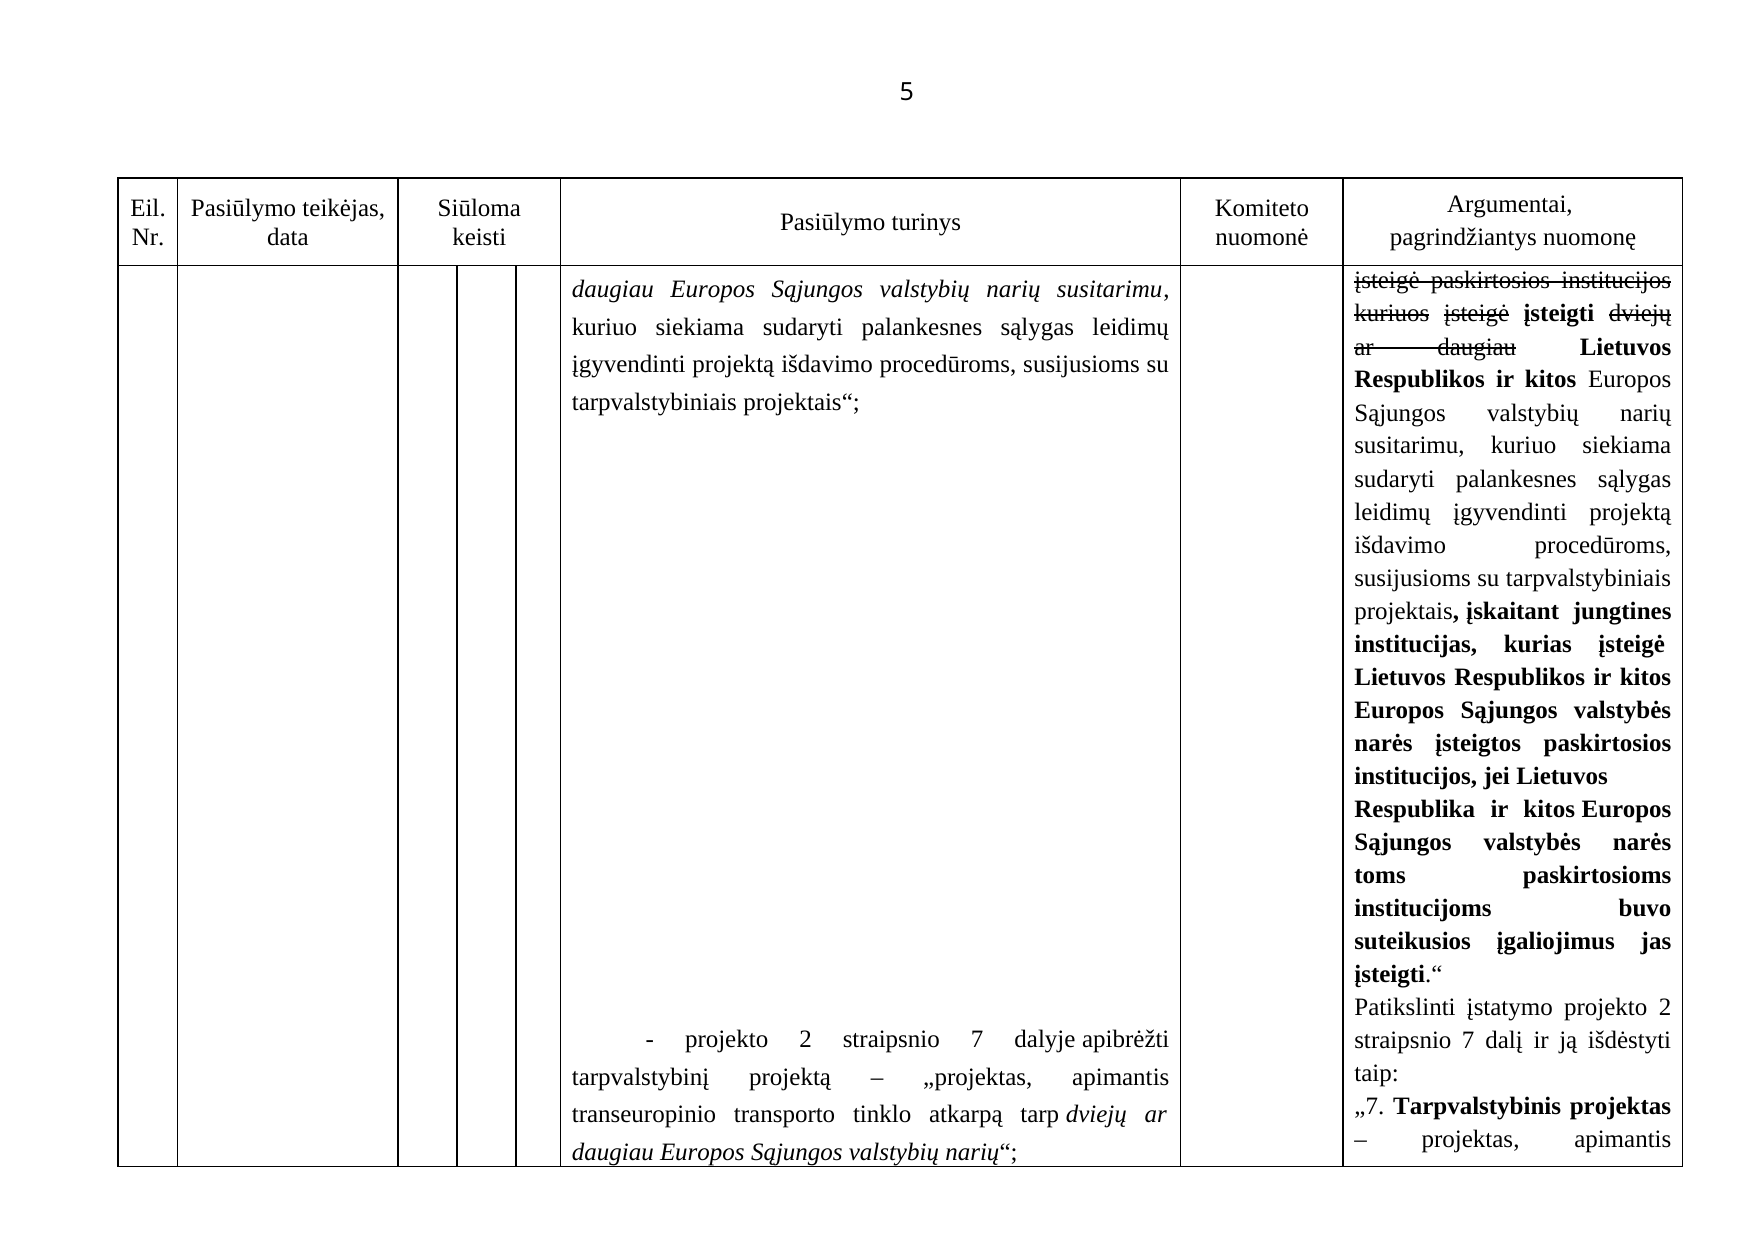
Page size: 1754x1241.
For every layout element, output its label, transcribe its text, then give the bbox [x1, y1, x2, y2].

table_cell [119, 266, 177, 1166]
table_cell įsteigė paskirtosios institucijos kuriuos įsteigė įsteigti dviejų ar daugiau Lietuvos Respublikos ir kitos Europos Sąjungos valstybių narių susitarimu, kuriuo siekiama sudaryti palankesnes sąlygas leidimų įgyvendinti projektą išdavimo procedūroms, susijusioms su tarpvalstybiniais projektais, įskaitant jungtines institucijas, kurias įsteigė Lietuvos Respublikos ir kitos Europos Sąjungos valstybės narės įsteigtos paskirtosios institucijos, jei Lietuvos Respublika ir kitos Europos Sąjungos valstybės narės toms paskirtosioms institucijoms buvo suteikusios įgaliojimus jas įsteigti.“ Patikslinti įstatymo projekto 2 straipsnio 7 dalį ir ją išdėstyti taip: „7. Tarpvalstybinis projektas – projektas, apimantis [1344, 266, 1682, 1166]
table_header Eil. Nr. [119, 179, 177, 265]
table_cell daugiau Europos Sąjungos valstybių narių susitarimu, kuriuo siekiama sudaryti palankesnes sąlygas leidimų įgyvendinti projektą išdavimo procedūroms, susijusioms su tarpvalstybiniais projektais“; - projekto 2 straipsnio 7 dalyje apibrėžti tarpvalstybinį projektą – „projektas, apimantis transeuropinio transporto tinklo atkarpą tarp dviejų ar daugiau Europos Sąjungos valstybių narių“; [561, 266, 1180, 1166]
table_header Pasiūlymo teikėjas, data [178, 179, 397, 265]
table_header Pasiūlymo turinys [561, 179, 1180, 265]
table_cell [458, 266, 515, 1166]
table_header Argumentai, pagrindžiantys nuomonę [1344, 179, 1682, 265]
table_cell [1181, 266, 1342, 1166]
table_cell [178, 266, 397, 1166]
table_header Siūloma keisti [399, 179, 560, 265]
table_cell [517, 266, 560, 1166]
table_cell [399, 266, 456, 1166]
table_header Komiteto nuomonė [1181, 179, 1342, 265]
